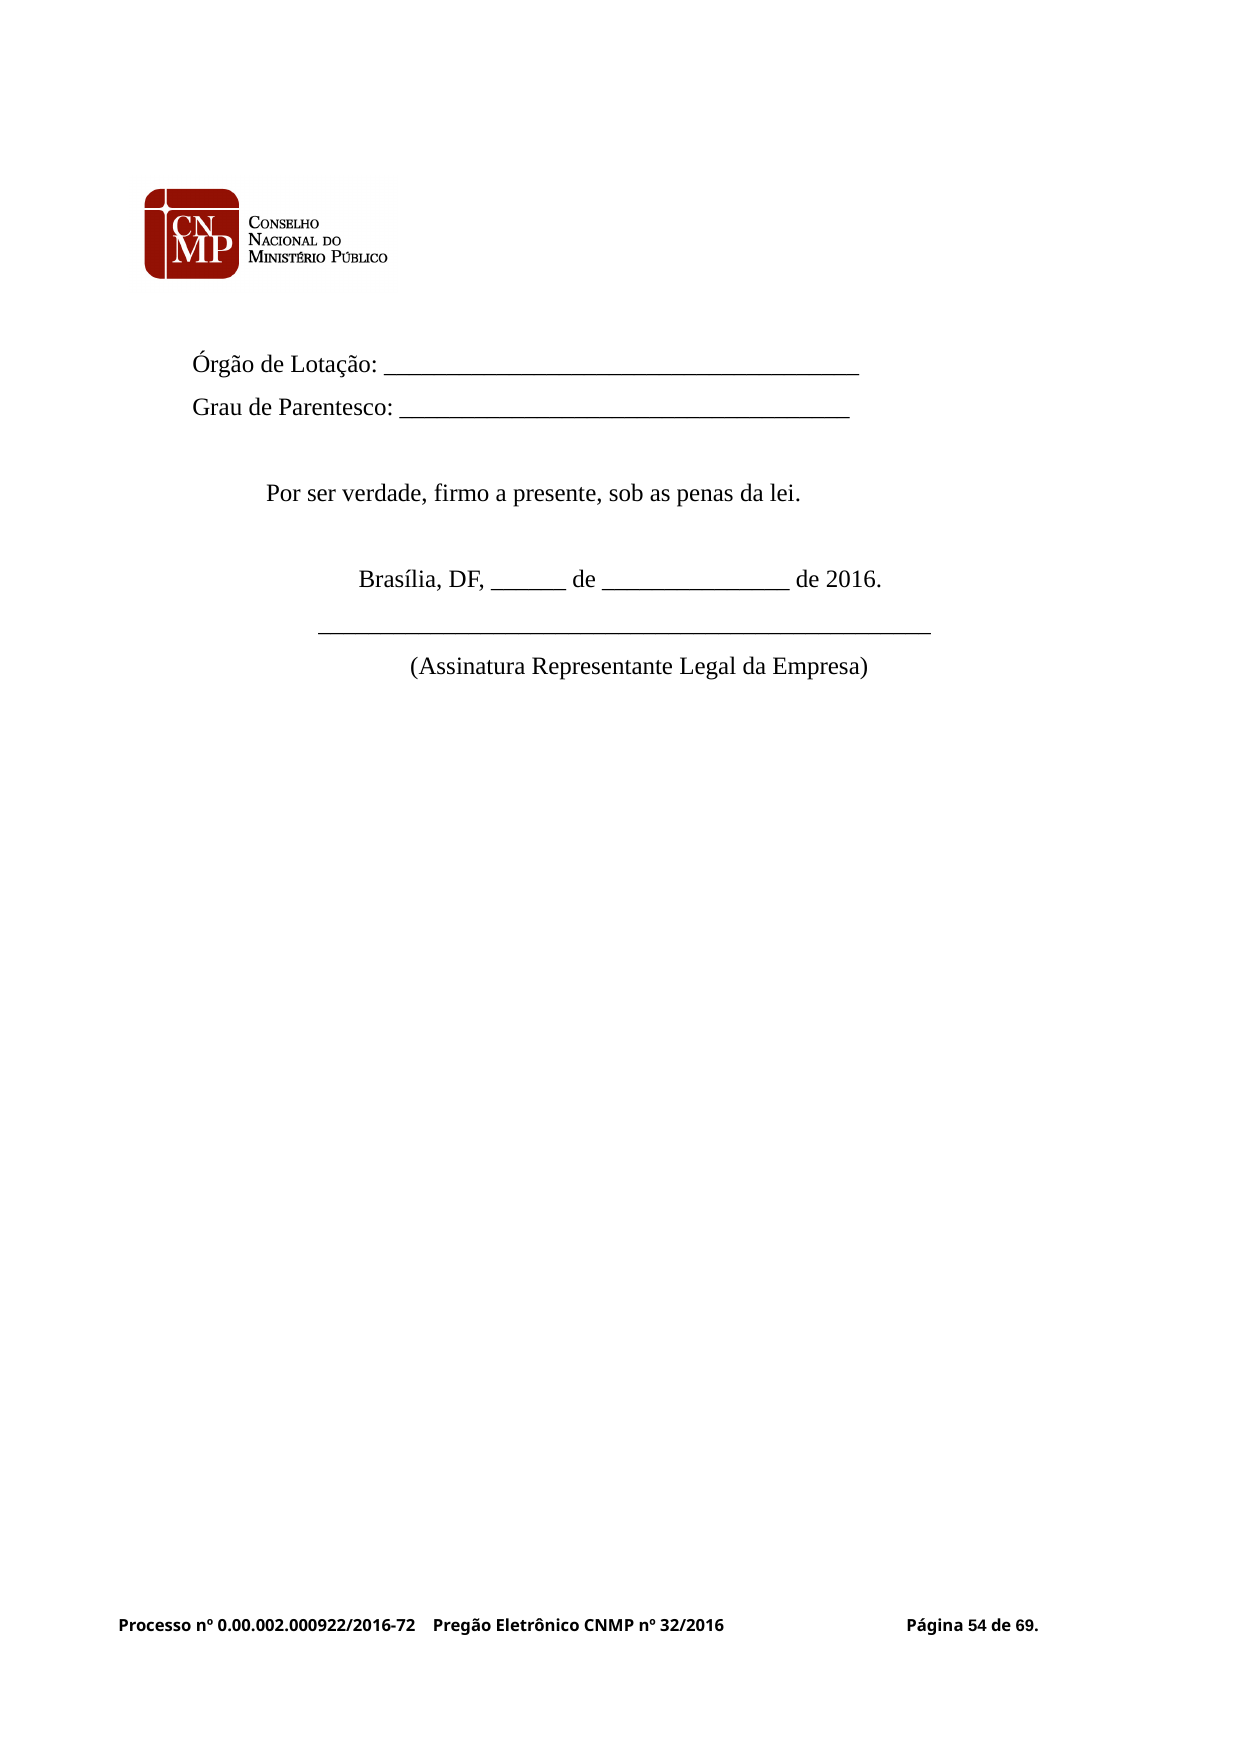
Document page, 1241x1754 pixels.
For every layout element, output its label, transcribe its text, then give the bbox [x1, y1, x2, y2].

text _________________________________________________ [118, 608, 1124, 636]
text Por ser verdade, firmo a presente, sob as penas da lei. [118, 478, 1122, 507]
text Órgão de Lotação: ______________________________________ [118, 349, 1122, 378]
picture [128, 175, 398, 293]
text (Assinatura Representante Legal da Empresa) [156, 651, 1122, 679]
text Brasília, DF, ______ de _______________ de 2016. [118, 564, 1122, 593]
text Grau de Parentesco: ____________________________________ [118, 392, 1122, 421]
